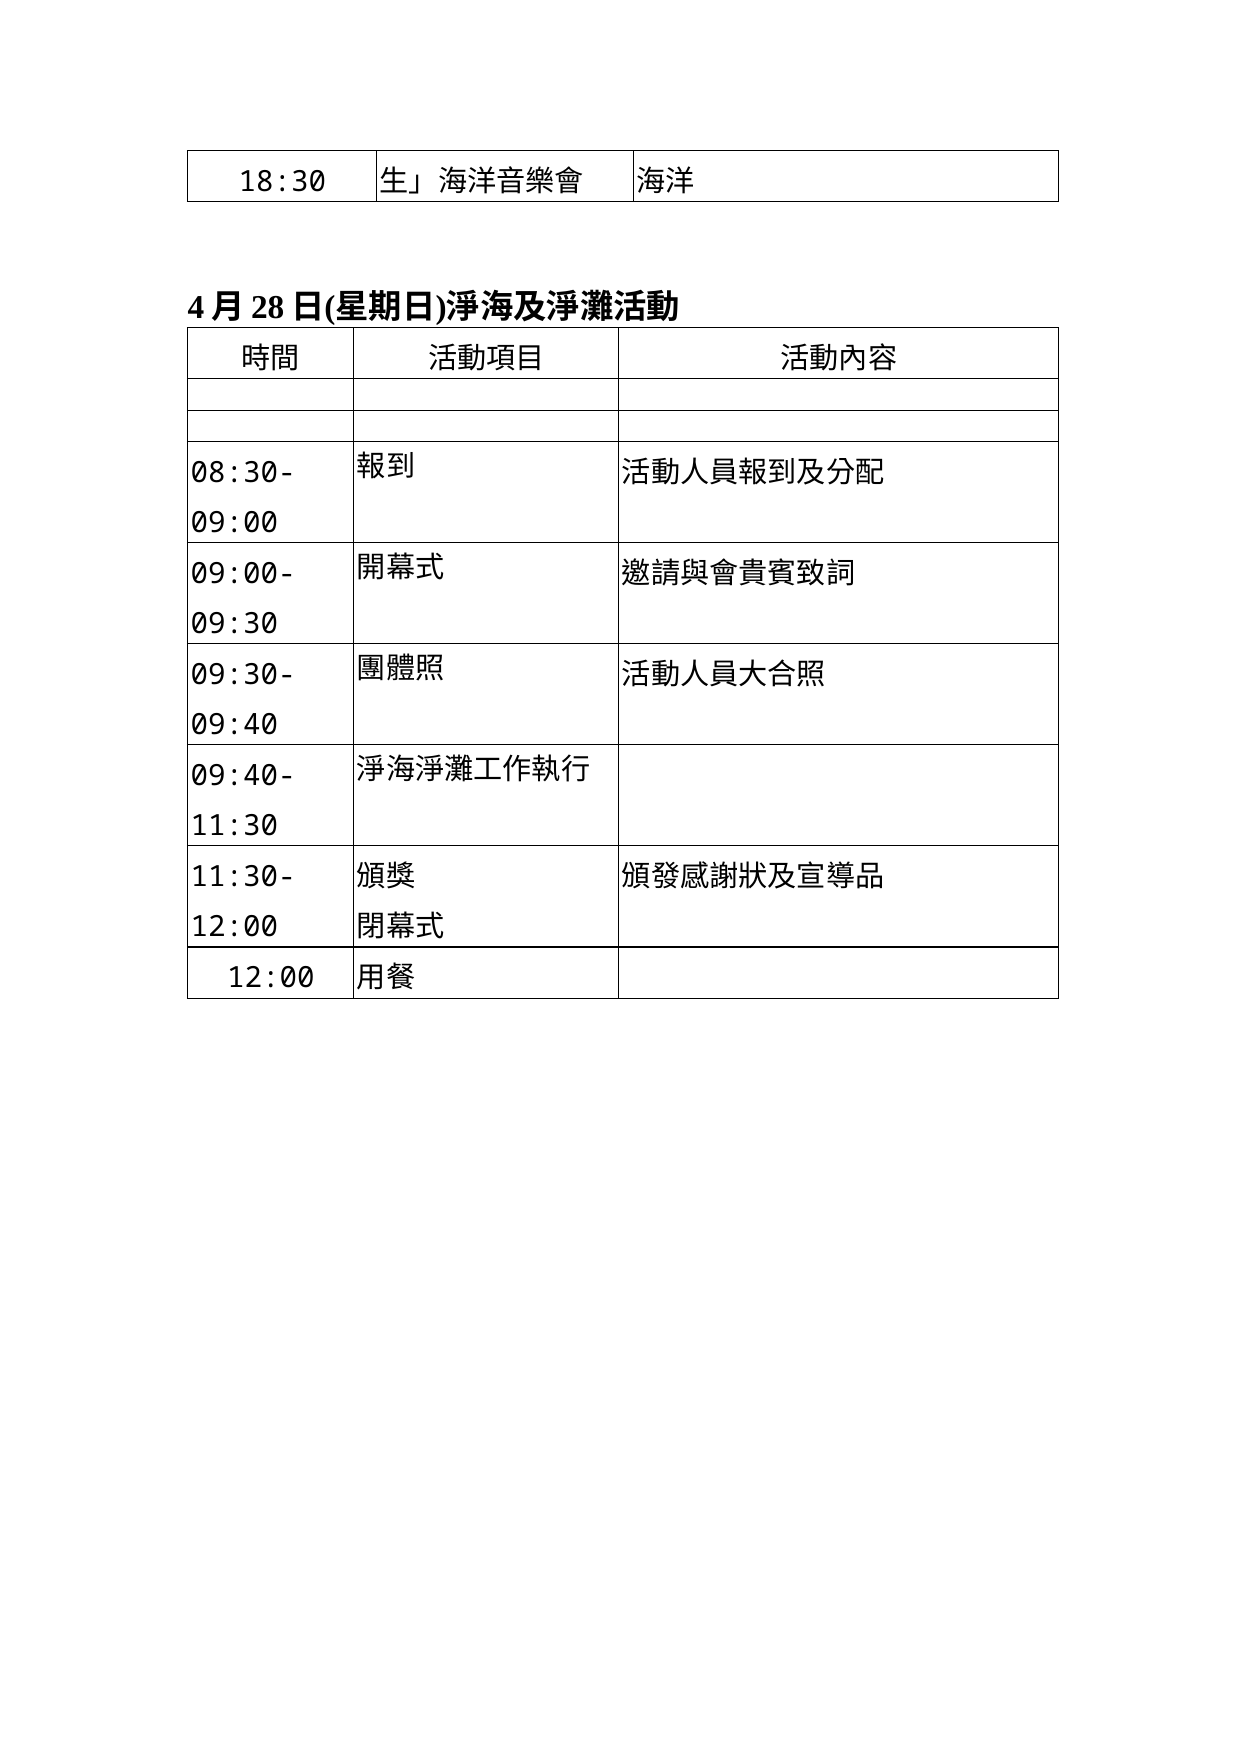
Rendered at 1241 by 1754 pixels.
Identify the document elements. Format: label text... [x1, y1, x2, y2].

table_cell 頒發感謝狀及宣導品 [619, 846, 1058, 946]
table_cell 11:30-12:00 [188, 846, 353, 946]
table_cell 淨海淨灘工作執行 [354, 745, 618, 845]
table_cell 頒獎 閉幕式 [354, 846, 618, 946]
table_cell 海洋 [634, 151, 1058, 201]
table_cell 活動人員報到及分配 [619, 442, 1058, 542]
table_cell 報到 [354, 442, 618, 542]
table_cell [354, 411, 618, 441]
table_cell 開幕式 [354, 543, 618, 643]
table_cell 邀請與會貴賓致詞 [619, 543, 1058, 643]
table_cell [354, 379, 618, 410]
table_cell 活動人員大合照 [619, 644, 1058, 744]
table_cell [619, 379, 1058, 410]
table_cell 09:40-11:30 [188, 745, 353, 845]
table_cell 團體照 [354, 644, 618, 744]
table_cell 09:30-09:40 [188, 644, 353, 744]
table_cell 18:30 [188, 151, 376, 201]
table_cell [619, 948, 1058, 997]
table_header 活動項目 [354, 328, 618, 378]
table_cell 12:00 [188, 948, 353, 997]
table_cell [619, 411, 1058, 441]
table_cell 09:00-09:30 [188, 543, 353, 643]
table_header 時間 [188, 328, 353, 378]
table_cell 用餐 [354, 948, 618, 997]
text 4月28日(星期日)淨海及淨灘活動 [187, 285, 1053, 327]
table_cell [188, 379, 353, 410]
table_header 活動內容 [619, 328, 1058, 378]
table_cell 生」海洋音樂會 [377, 151, 633, 201]
table_cell 08:30-09:00 [188, 442, 353, 542]
table_cell [188, 411, 353, 441]
table_cell [619, 745, 1058, 845]
